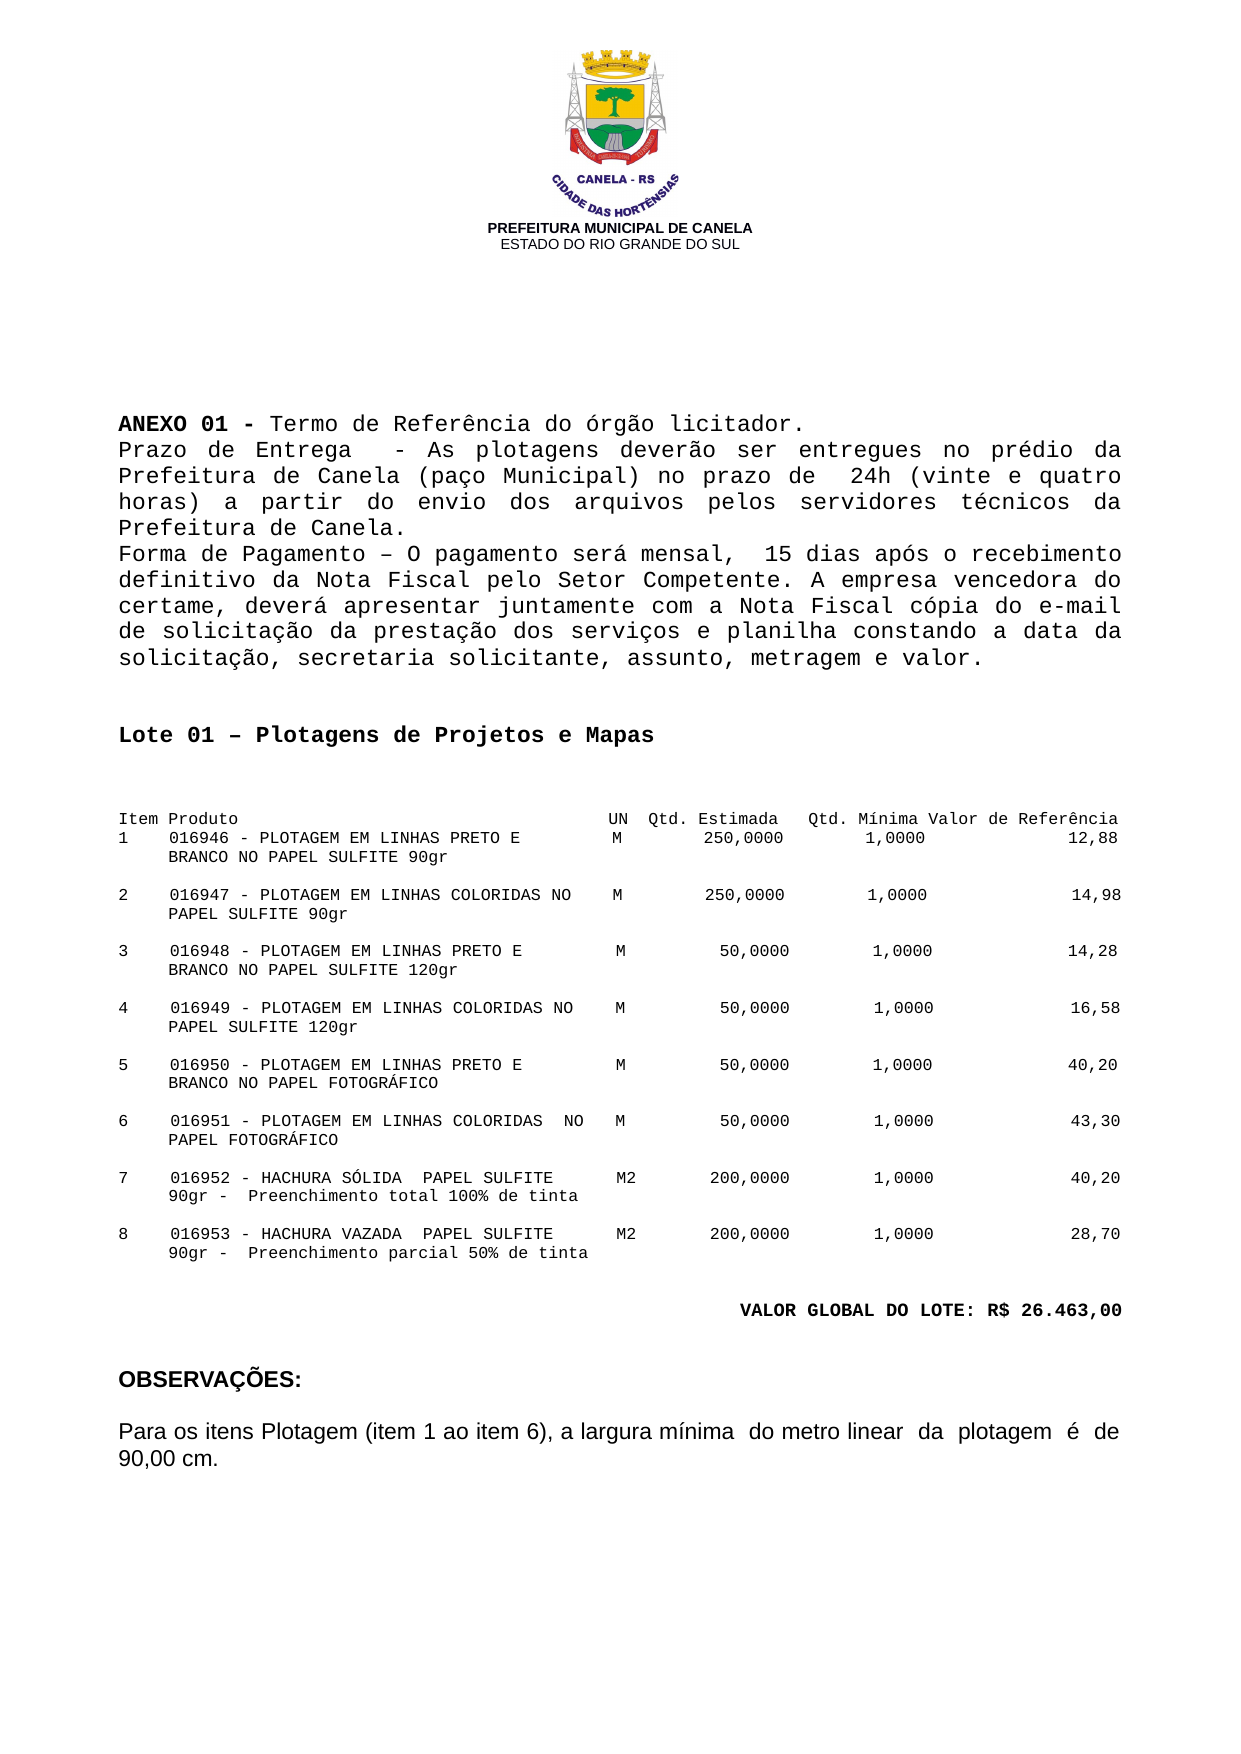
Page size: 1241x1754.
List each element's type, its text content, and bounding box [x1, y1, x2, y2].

text 2 016947 - PLOTAGEM EM LINHAS COLORIDAS NO M 250,0000 1,0000 14,98 PAPEL SULFITE 90gr [118, 867, 1122, 924]
text 8 016953 - HACHURA VAZADA PAPEL SULFITE M2 200,0000 1,0000 28,70 90gr - Preenchimento parcial 50% de tinta [118, 1207, 1122, 1263]
text 6 016951 - PLOTAGEM EM LINHAS COLORIDAS NO M 50,0000 1,0000 43,30 PAPEL FOTOGRÁFICO [118, 1094, 1122, 1150]
text 7 016952 - HACHURA SÓLIDA PAPEL SULFITE M2 200,0000 1,0000 40,20 90gr - Preenchimento total 100% de tinta [118, 1150, 1122, 1207]
text Para os itens Plotagem (item 1 ao item 6), a largura mínima do metro linear da plotagem é de 90,00 cm. [118, 1418, 1122, 1471]
text ANEXO 01 - Termo de Referência do órgão licitador. [118, 412, 1122, 438]
text 3 016948 - PLOTAGEM EM LINHAS PRETO E M 50,0000 1,0000 14,28 BRANCO NO PAPEL SULFITE 120gr [118, 924, 1122, 981]
text Lote 01 – Plotagens de Projetos e Mapas [118, 724, 1122, 749]
text OBSERVAÇÕES: [118, 1366, 1122, 1392]
picture [552, 50, 679, 217]
text Prazo de Entrega - As plotagens deverão ser entregues no prédio da Prefeitura de Canela (paço Municipal) no prazo de 24h (vinte e quatro horas) a partir do envio dos arquivos pelos servidores técnicos da Prefeitura de Canela. [118, 438, 1122, 542]
text Forma de Pagamento – O pagamento será mensal, 15 dias após o recebimento definitivo da Nota Fiscal pelo Setor Competente. A empresa vencedora do certame, deverá apresentar juntamente com a Nota Fiscal cópia do e-mail de solicitação da prestação dos serviços e planilha constando a data da solicitação, secretaria solicitante, assunto, metragem e valor. [118, 542, 1122, 672]
text 4 016949 - PLOTAGEM EM LINHAS COLORIDAS NO M 50,0000 1,0000 16,58 PAPEL SULFITE 120gr [118, 981, 1122, 1037]
text 5 016950 - PLOTAGEM EM LINHAS PRETO E M 50,0000 1,0000 40,20 BRANCO NO PAPEL FOTOGRÁFICO [118, 1037, 1122, 1094]
text Item Produto UN Qtd. Estimada Qtd. Mínima Valor de Referência 1 016946 - PLOTAGEM EM LINHAS PRETO E M 250,0000 1,0000 12,88 BRANCO NO PAPEL SULFITE 90gr [118, 811, 1122, 867]
text VALOR GLOBAL DO LOTE: R$ 26.463,00 [118, 1301, 1122, 1322]
